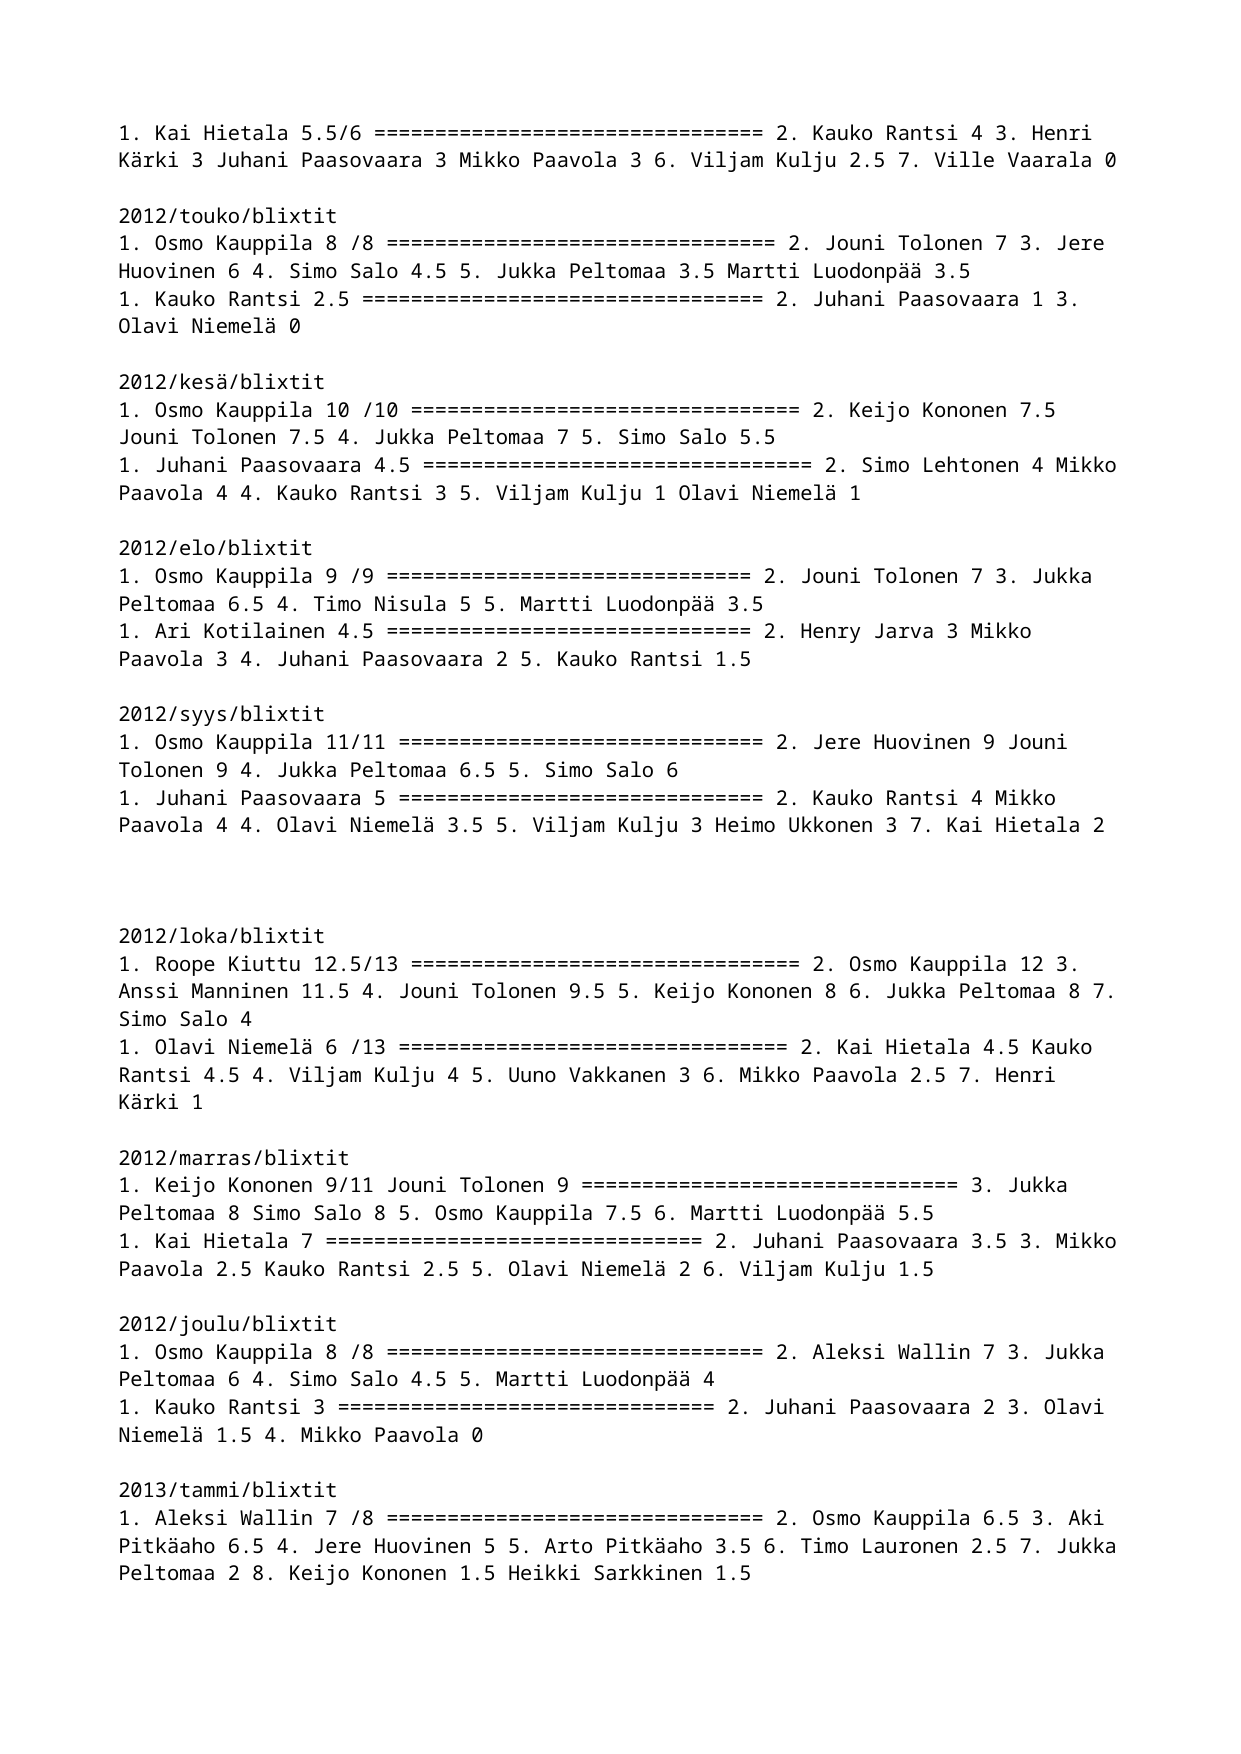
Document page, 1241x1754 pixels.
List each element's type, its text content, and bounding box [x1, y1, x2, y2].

text 2012/touko/blixtit [118, 201, 1122, 229]
text 2012/loka/blixtit [118, 922, 1122, 949]
text 1. Osmo Kauppila 8 /8 ================================ 2. Jouni Tolonen 7 3. Jere Huovinen 6 4. Simo Salo 4.5 5. Jukka Peltomaa 3.5 Martti Luodonpää 3.5 [118, 229, 1122, 284]
text 2012/kesä/blixtit [118, 367, 1122, 395]
text 2013/tammi/blixtit [118, 1476, 1122, 1503]
text 2012/marras/blixtit [118, 1143, 1122, 1171]
text 1. Kai Hietala 7 =============================== 2. Juhani Paasovaara 3.5 3. Mikko Paavola 2.5 Kauko Rantsi 2.5 5. Olavi Niemelä 2 6. Viljam Kulju 1.5 [118, 1226, 1122, 1282]
text 1. Osmo Kauppila 8 /8 =============================== 2. Aleksi Wallin 7 3. Jukka Peltomaa 6 4. Simo Salo 4.5 5. Martti Luodonpää 4 [118, 1337, 1122, 1393]
text 1. Ari Kotilainen 4.5 ============================== 2. Henry Jarva 3 Mikko Paavola 3 4. Juhani Paasovaara 2 5. Kauko Rantsi 1.5 [118, 617, 1122, 672]
text 1. Juhani Paasovaara 4.5 ================================ 2. Simo Lehtonen 4 Mikko Paavola 4 4. Kauko Rantsi 3 5. Viljam Kulju 1 Olavi Niemelä 1 [118, 451, 1122, 506]
text 1. Aleksi Wallin 7 /8 =============================== 2. Osmo Kauppila 6.5 3. Aki Pitkäaho 6.5 4. Jere Huovinen 5 5. Arto Pitkäaho 3.5 6. Timo Lauronen 2.5 7. Jukka Peltomaa 2 8. Keijo Kononen 1.5 Heikki Sarkkinen 1.5 [118, 1503, 1122, 1587]
text 1. Osmo Kauppila 9 /9 ============================== 2. Jouni Tolonen 7 3. Jukka Peltomaa 6.5 4. Timo Nisula 5 5. Martti Luodonpää 3.5 [118, 561, 1122, 617]
text 1. Kauko Rantsi 3 =============================== 2. Juhani Paasovaara 2 3. Olavi Niemelä 1.5 4. Mikko Paavola 0 [118, 1393, 1122, 1448]
text 1. Juhani Paasovaara 5 ============================== 2. Kauko Rantsi 4 Mikko Paavola 4 4. Olavi Niemelä 3.5 5. Viljam Kulju 3 Heimo Ukkonen 3 7. Kai Hietala 2 [118, 783, 1122, 838]
text 2012/elo/blixtit [118, 534, 1122, 561]
text 2012/syys/blixtit [118, 700, 1122, 728]
text 1. Kauko Rantsi 2.5 ================================= 2. Juhani Paasovaara 1 3. Olavi Niemelä 0 [118, 284, 1122, 340]
text 2012/joulu/blixtit [118, 1309, 1122, 1337]
text 1. Osmo Kauppila 10 /10 ================================ 2. Keijo Kononen 7.5 Jouni Tolonen 7.5 4. Jukka Peltomaa 7 5. Simo Salo 5.5 [118, 395, 1122, 451]
text 1. Roope Kiuttu 12.5/13 ================================ 2. Osmo Kauppila 12 3. Anssi Manninen 11.5 4. Jouni Tolonen 9.5 5. Keijo Kononen 8 6. Jukka Peltomaa 8 7. Simo Salo 4 [118, 949, 1122, 1032]
text 1. Kai Hietala 5.5/6 ================================ 2. Kauko Rantsi 4 3. Henri Kärki 3 Juhani Paasovaara 3 Mikko Paavola 3 6. Viljam Kulju 2.5 7. Ville Vaarala 0 [118, 118, 1122, 173]
text 1. Osmo Kauppila 11/11 ============================== 2. Jere Huovinen 9 Jouni Tolonen 9 4. Jukka Peltomaa 6.5 5. Simo Salo 6 [118, 728, 1122, 783]
text 1. Olavi Niemelä 6 /13 ================================ 2. Kai Hietala 4.5 Kauko Rantsi 4.5 4. Viljam Kulju 4 5. Uuno Vakkanen 3 6. Mikko Paavola 2.5 7. Henri Kärki 1 [118, 1032, 1122, 1116]
text 1. Keijo Kononen 9/11 Jouni Tolonen 9 =============================== 3. Jukka Peltomaa 8 Simo Salo 8 5. Osmo Kauppila 7.5 6. Martti Luodonpää 5.5 [118, 1171, 1122, 1226]
